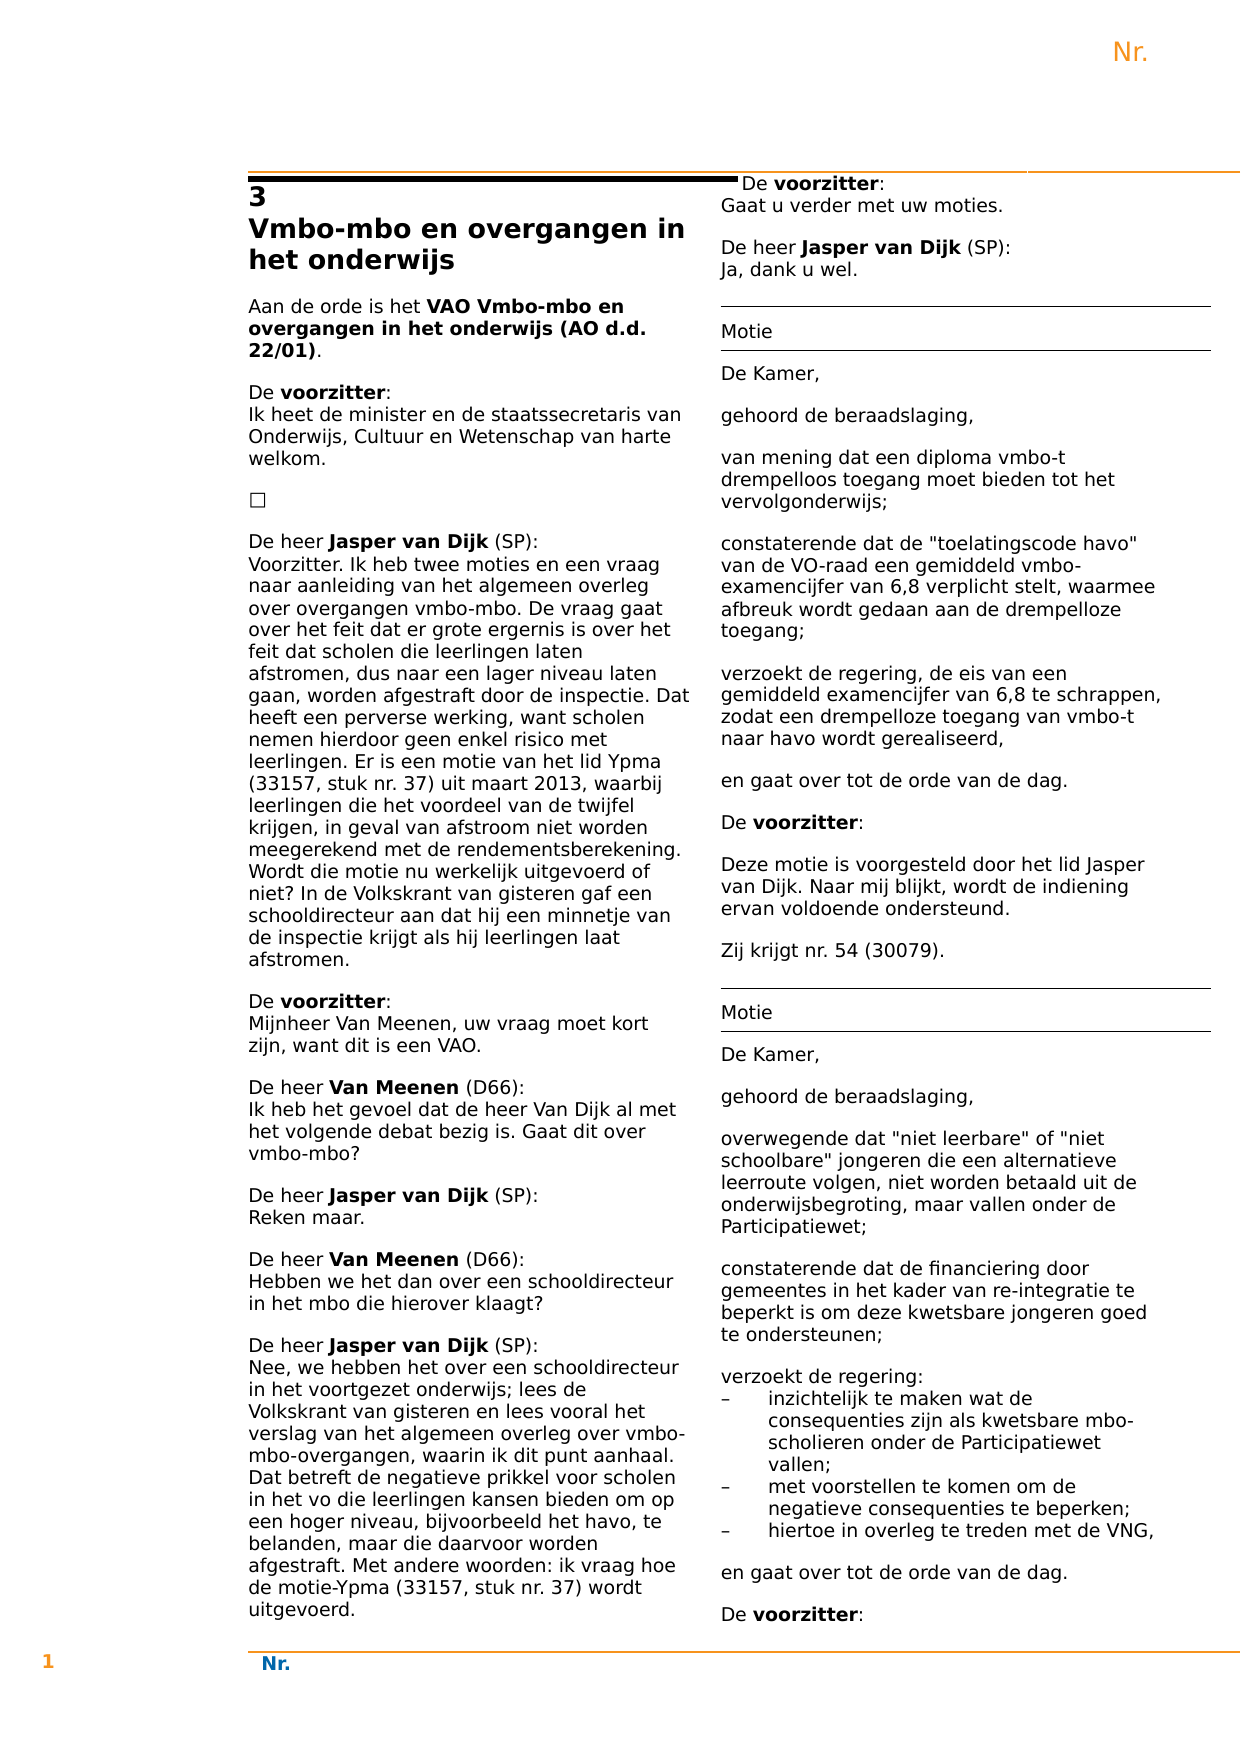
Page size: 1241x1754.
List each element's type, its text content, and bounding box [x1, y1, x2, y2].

list inzichtelijk te maken wat de consequenties zijn als kwetsbare mbo-scholieren onder de Participatiewet vallen; [721, 1388, 1163, 1476]
text De voorzitter: [721, 812, 1163, 834]
text Mijnheer Van Meenen, uw vraag moet kort zijn, want dit is een VAO. [248, 1013, 691, 1057]
text De heer Jasper van Dijk (SP): [248, 531, 691, 553]
text De voorzitter: [248, 991, 691, 1013]
text Deze motie is voorgesteld door het lid Jasper van Dijk. Naar mij blijkt, wordt de indiening ervan voldoende ondersteund. [721, 854, 1163, 920]
text De heer Van Meenen (D66): [248, 1077, 691, 1099]
text Motie [721, 321, 1163, 343]
text De voorzitter: [721, 1604, 1163, 1626]
text Ik heb het gevoel dat de heer Van Dijk al met het volgende debat bezig is. Gaat dit over vmbo-mbo? [248, 1099, 691, 1165]
text Reken maar. [248, 1207, 691, 1229]
text overwegende dat "niet leerbare" of "niet schoolbare" jongeren die een alternatieve leerroute volgen, niet worden betaald uit de onderwijsbegroting, maar vallen onder de Participatiewet; [721, 1128, 1163, 1238]
text Zij krijgt nr. 54 (30079). [721, 940, 1163, 962]
text ⬜ [248, 489, 691, 511]
text De heer Jasper van Dijk (SP): [721, 237, 1163, 259]
text Gaat u verder met uw moties. [721, 195, 1163, 217]
text en gaat over tot de orde van de dag. [721, 1562, 1163, 1584]
text van mening dat een diploma vmbo-t drempelloos toegang moet bieden tot het vervolgonderwijs; [721, 447, 1163, 512]
text De Kamer, [721, 1044, 1163, 1066]
text De heer Jasper van Dijk (SP): [248, 1185, 691, 1207]
text De voorzitter: [248, 382, 691, 403]
text Nee, we hebben het over een schooldirecteur in het voortgezet onderwijs; lees de Volkskrant van gisteren en lees vooral het verslag van het algemeen overleg over vmbo-mbo-overgangen, waarin ik dit punt aanhaal. Dat betreft de negatieve prikkel voor scholen in het vo die leerlingen kansen bieden om op een hoger niveau, bijvoorbeeld het havo, te belanden, maar die daarvoor worden afgestraft. Met andere woorden: ik vraag hoe de motie-Ypma (33157, stuk nr. 37) wordt uitgevoerd. [248, 1357, 691, 1621]
text verzoekt de regering: [721, 1366, 1163, 1388]
text Aan de orde is het VAO Vmbo-mbo en overgangen in het onderwijs (AO d.d. 22/01). [248, 296, 691, 362]
text constaterende dat de "toelatingscode havo" van de VO-raad een gemiddeld vmbo-examencijfer van 6,8 verplicht stelt, waarmee afbreuk wordt gedaan aan de drempelloze toegang; [721, 532, 1163, 642]
text verzoekt de regering, de eis van een gemiddeld examencijfer van 6,8 te schrappen, zodat een drempelloze toegang van vmbo-t naar havo wordt gerealiseerd, [721, 662, 1163, 750]
text Ja, dank u wel. [721, 259, 1163, 281]
text en gaat over tot de orde van de dag. [721, 770, 1163, 792]
text Motie [721, 1002, 1163, 1024]
text De heer Jasper van Dijk (SP): [248, 1335, 691, 1357]
text Ik heet de minister en de staatssecretaris van Onderwijs, Cultuur en Wetenschap van harte welkom. [248, 403, 691, 469]
text Hebben we het dan over een schooldirecteur in het mbo die hierover klaagt? [248, 1271, 691, 1315]
text De voorzitter: [721, 173, 1163, 195]
text Voorzitter. Ik heb twee moties en een vraag naar aanleiding van het algemeen overleg over overgangen vmbo-mbo. De vraag gaat over het feit dat er grote ergernis is over het feit dat scholen die leerlingen laten afstromen, dus naar een lager niveau laten gaan, worden afgestraft door de inspectie. Dat heeft een perverse werking, want scholen nemen hierdoor geen enkel risico met leerlingen. Er is een motie van het lid Ypma (33157, stuk nr. 37) uit maart 2013, waarbij leerlingen die het voordeel van de twijfel krijgen, in geval van afstroom niet worden meegerekend met de rendementsberekening. Wordt die motie nu werkelijk uitgevoerd of niet? In de Volkskrant van gisteren gaf een schooldirecteur aan dat hij een minnetje van de inspectie krijgt als hij leerlingen laat afstromen. [248, 553, 691, 971]
list met voorstellen te komen om de negatieve consequenties te beperken; [721, 1476, 1163, 1520]
title 3 Vmbo-mbo en overgangen in het onderwijs [248, 182, 691, 276]
text gehoord de beraadslaging, [721, 404, 1163, 427]
text constaterende dat de financiering door gemeentes in het kader van re-integratie te beperkt is om deze kwetsbare jongeren goed te ondersteunen; [721, 1258, 1163, 1346]
list hiertoe in overleg te treden met de VNG, [721, 1520, 1163, 1542]
text De heer Van Meenen (D66): [248, 1249, 691, 1271]
text De Kamer, [721, 363, 1163, 384]
text gehoord de beraadslaging, [721, 1086, 1163, 1108]
